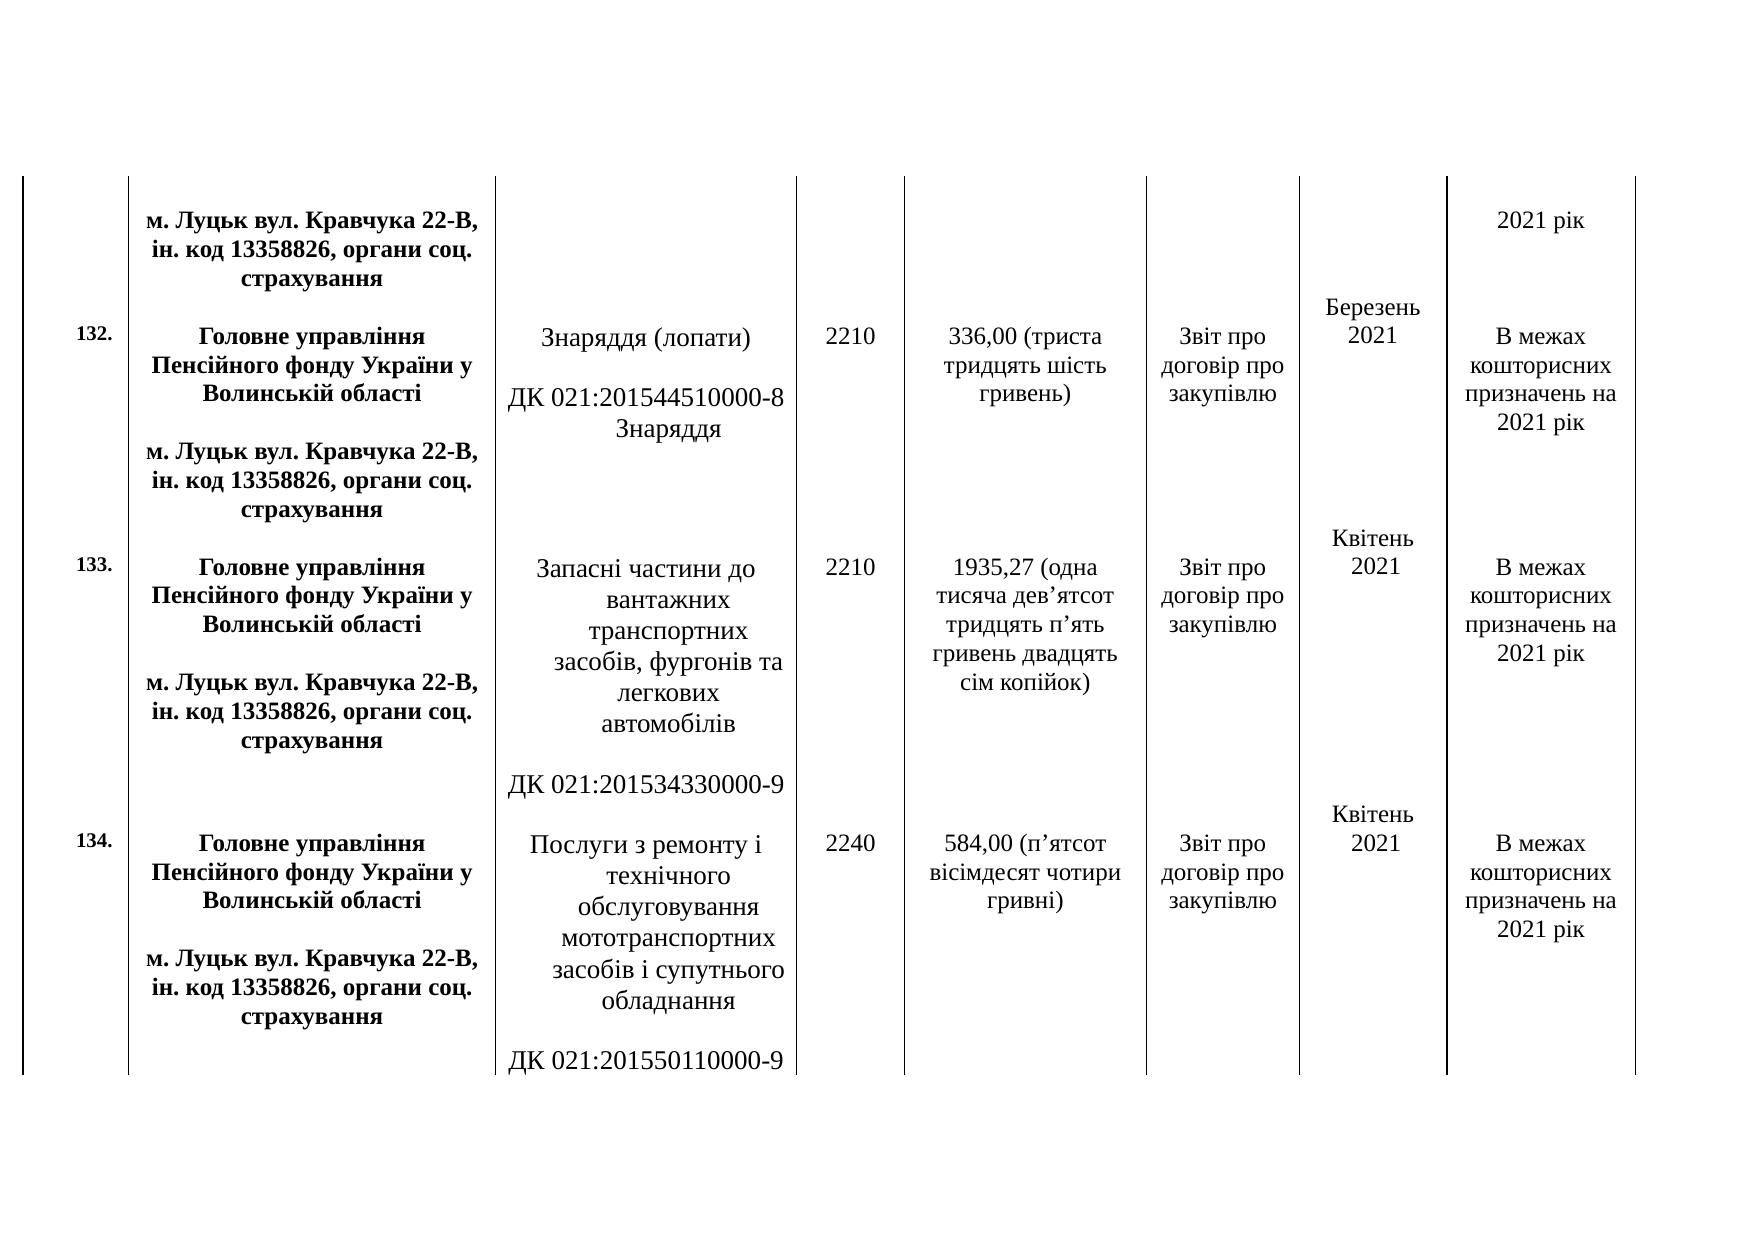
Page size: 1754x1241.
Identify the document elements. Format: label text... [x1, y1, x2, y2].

table_cell [797, 176, 904, 292]
table_cell [1147, 176, 1299, 292]
table_cell В межах кошторисних призначень на 2021 рік [1448, 799, 1635, 1075]
table_cell Запасні частини до вантажних транспортних засобів, фургонів та легкових автомобілів ДК 021:201534330000-9 [496, 523, 796, 799]
table_cell Головне управління Пенсійного фонду України у Волинській області м. Луцьк вул. Кравчука 22-В, ін. код 13358826, органи соц. страхування [129, 292, 495, 523]
table_cell Квітень 2021 [1300, 523, 1446, 799]
table_cell Березень 2021 [1300, 292, 1446, 523]
table_cell 1935,27 (одна тисяча дев’ятсот тридцять п’ять гривень двадцять сім копійок) [905, 523, 1146, 799]
table_cell Послуги з ремонту і технічного обслуговування мототранспортних засобів і супутнього обладнання ДК 021:201550110000-9 [496, 799, 796, 1075]
table_cell 2210 [797, 523, 904, 799]
table_cell 336,00 (триста тридцять шість гривень) [905, 292, 1146, 523]
table_cell 2021 рік [1448, 176, 1635, 292]
table_cell 584,00 (п’ятсот вісімдесят чотири гривні) [905, 799, 1146, 1075]
table_cell [24, 176, 128, 292]
table_cell В межах кошторисних призначень на 2021 рік [1448, 523, 1635, 799]
table_cell м. Луцьк вул. Кравчука 22-В, ін. код 13358826, органи соц. страхування [129, 176, 495, 292]
table_cell [24, 799, 128, 1075]
table_cell Квітень 2021 [1300, 799, 1446, 1075]
table_cell [496, 176, 796, 292]
table_cell 2240 [797, 799, 904, 1075]
table_cell Звіт про договір про закупівлю [1147, 523, 1299, 799]
table_cell 2210 [797, 292, 904, 523]
table_cell [24, 523, 128, 799]
table_cell [905, 176, 1146, 292]
table_cell Знаряддя (лопати) ДК 021:201544510000-8 Знаряддя [496, 292, 796, 523]
table_cell Головне управління Пенсійного фонду України у Волинській області м. Луцьк вул. Кравчука 22-В, ін. код 13358826, органи соц. страхування [129, 799, 495, 1075]
table_cell Звіт про договір про закупівлю [1147, 799, 1299, 1075]
table_cell [24, 292, 128, 523]
table_cell В межах кошторисних призначень на 2021 рік [1448, 292, 1635, 523]
table_cell Головне управління Пенсійного фонду України у Волинській області м. Луцьк вул. Кравчука 22-В, ін. код 13358826, органи соц. страхування [129, 523, 495, 799]
table_cell [1300, 176, 1446, 292]
table_cell Звіт про договір про закупівлю [1147, 292, 1299, 523]
